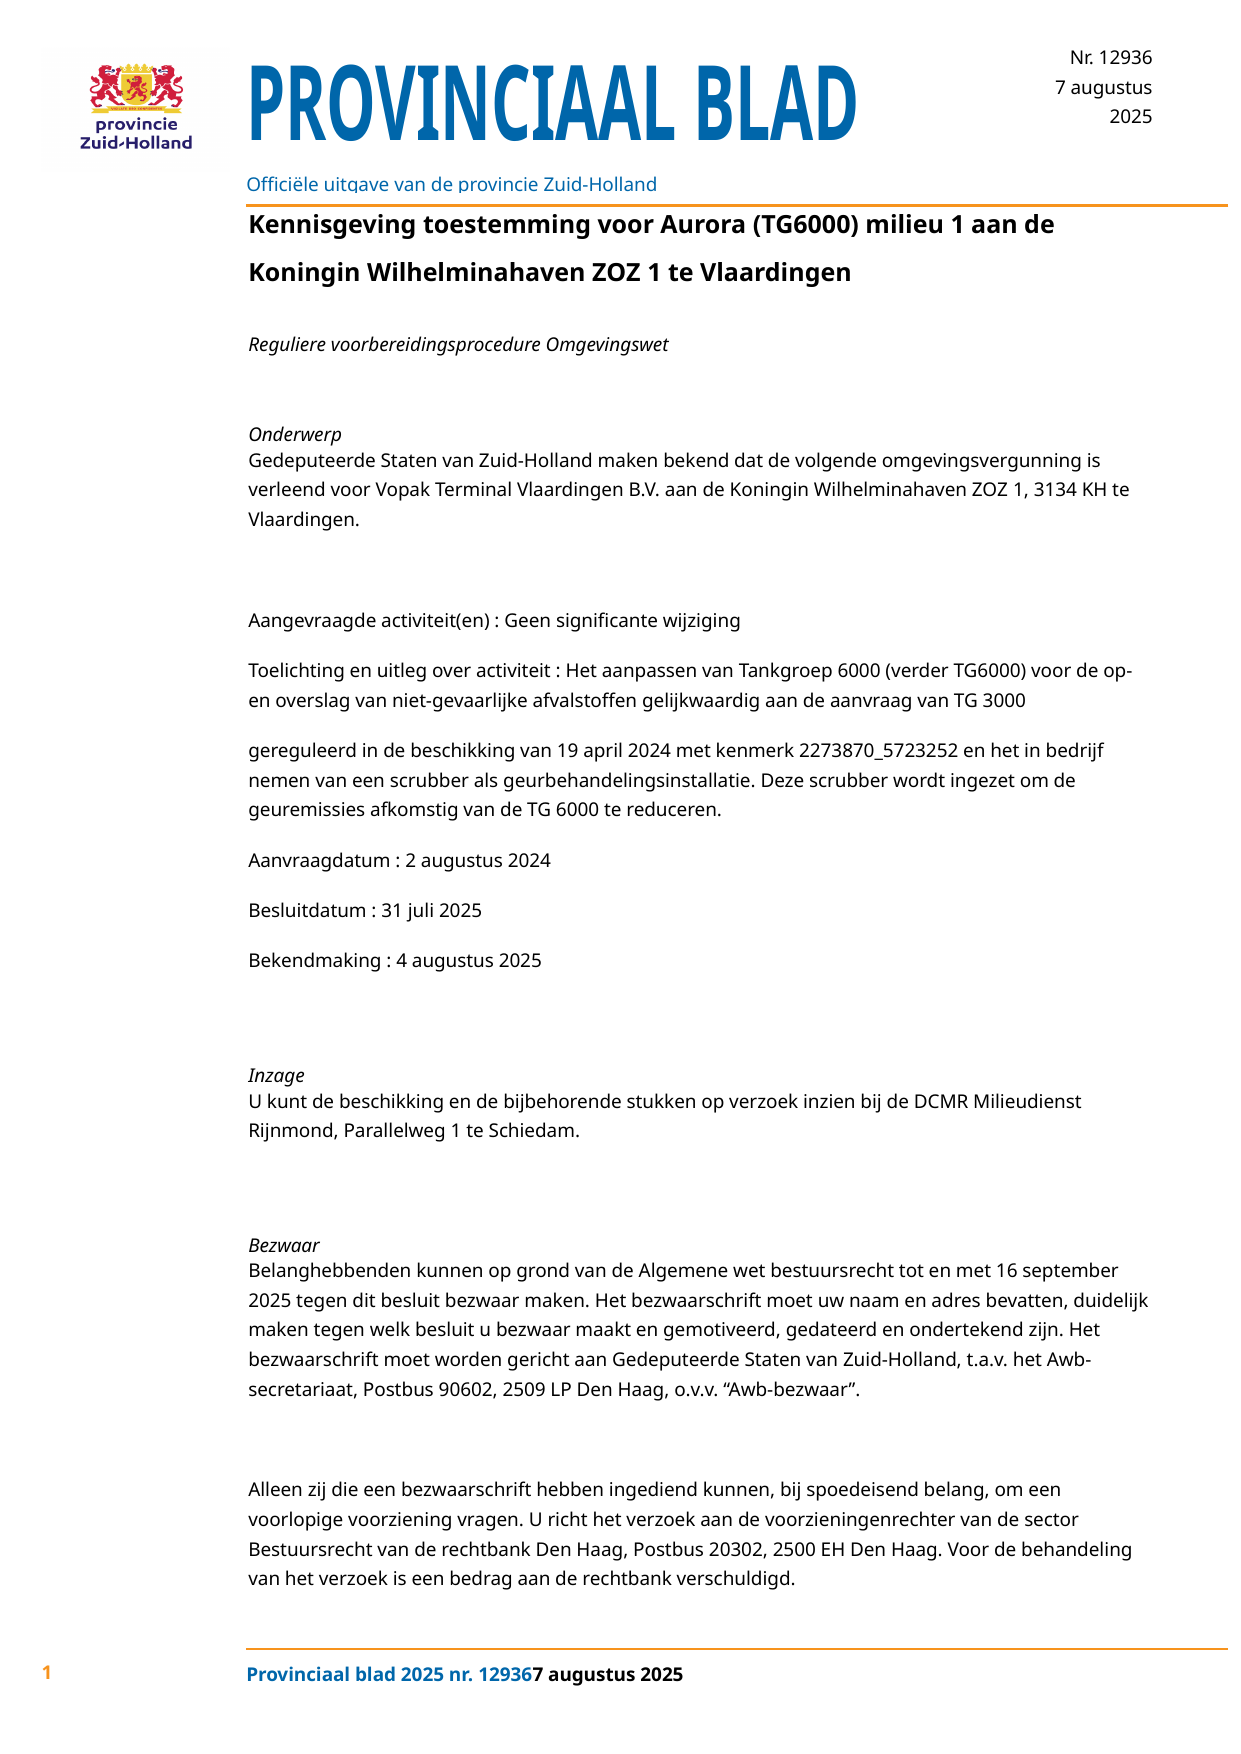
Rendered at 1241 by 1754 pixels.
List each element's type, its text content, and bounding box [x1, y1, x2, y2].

text Onderwerp [248, 421, 1152, 447]
text Bezwaar [248, 1232, 1152, 1257]
text Kennisgeving toestemming voor Aurora (TG6000) milieu 1 aan de Koningin Wilhelminahaven ZOZ 1 te Vlaardingen [248, 207, 1152, 288]
text Alleen zij die een bezwaarschrift hebben ingediend kunnen, bij spoedeisend belang, om een voorlopige voorziening vragen. U richt het verzoek aan de voorzieningenrechter van de sector Bestuursrecht van de rechtbank Den Haag, Postbus 20302, 2500 EH Den Haag. Voor de behandeling van het verzoek is een bedrag aan de rechtbank verschuldigd. [248, 1477, 1152, 1591]
text Bekendmaking : 4 augustus 2025 [248, 948, 1152, 973]
text Reguliere voorbereidingsprocedure Omgevingswet [248, 331, 1152, 357]
text Toelichting en uitleg over activiteit : Het aanpassen van Tankgroep 6000 (verder TG6000) voor de op- en overslag van niet-gevaarlijke afvalstoffen gelijkwaardig aan de aanvraag van TG 3000 [248, 657, 1152, 713]
text Besluitdatum : 31 juli 2025 [248, 897, 1152, 923]
picture [41, 47, 231, 172]
text gereguleerd in de beschikking van 19 april 2024 met kenmerk 2273870_5723252 en het in bedrijf nemen van een scrubber als geurbehandelingsinstallatie. Deze scrubber wordt ingezet om de geuremissies afkomstig van de TG 6000 te reduceren. [248, 737, 1152, 822]
text Aangevraagde activiteit(en) : Geen significante wijziging [248, 607, 1152, 633]
text Gedeputeerde Staten van Zuid-Holland maken bekend dat de volgende omgevingsvergunning is verleend voor Vopak Terminal Vlaardingen B.V. aan de Koningin Wilhelminahaven ZOZ 1, 3134 KH te Vlaardingen. [248, 447, 1152, 532]
text Belanghebbenden kunnen op grond van de Algemene wet bestuursrecht tot en met 16 september 2025 tegen dit besluit bezwaar maken. Het bezwaarschrift moet uw naam en adres bevatten, duidelijk maken tegen welk besluit u bezwaar maakt en gemotiveerd, gedateerd en ondertekend zijn. Het bezwaarschrift moet worden gericht aan Gedeputeerde Staten van Zuid-Holland, t.a.v. het Awb-secretariaat, Postbus 90602, 2509 LP Den Haag, o.v.v. “Awb-bezwaar”. [248, 1257, 1152, 1402]
text Aanvraagdatum : 2 augustus 2024 [248, 847, 1152, 873]
text Inzage [248, 1062, 1152, 1088]
text U kunt de beschikking en de bijbehorende stukken op verzoek inzien bij de DCMR Milieudienst Rijnmond, Parallelweg 1 te Schiedam. [248, 1088, 1152, 1143]
